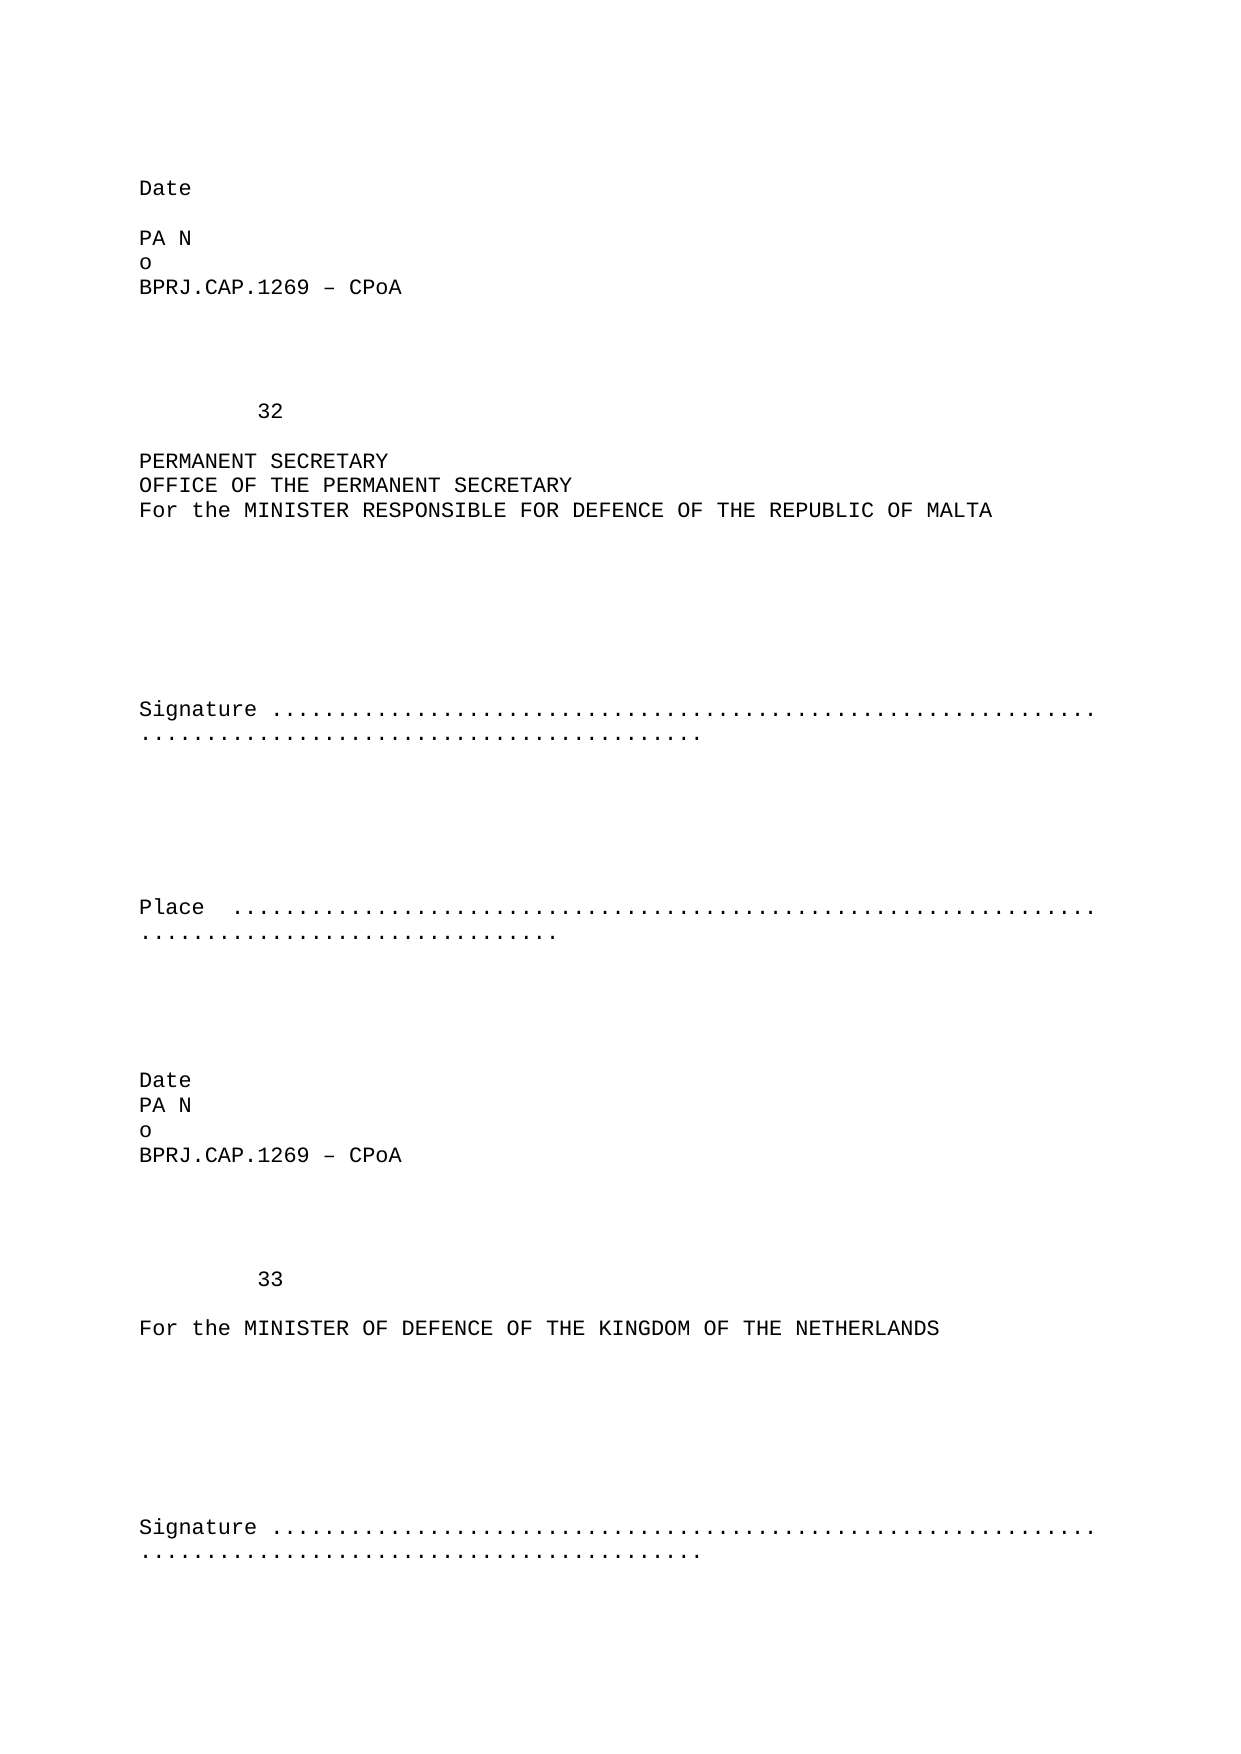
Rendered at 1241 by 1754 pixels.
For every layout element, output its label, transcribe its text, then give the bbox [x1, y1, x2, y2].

text Date [139, 177, 1101, 202]
text Place .................................................................................................. [139, 896, 1101, 946]
text BPRJ.CAP.1269 – CPoA [139, 276, 1101, 301]
text 33 [139, 1268, 1101, 1293]
text For the MINISTER RESPONSIBLE FOR DEFENCE OF THE REPUBLIC OF MALTA [139, 499, 1101, 524]
text PA N [139, 227, 1101, 252]
text PERMANENT SECRETARY [139, 450, 1101, 475]
text Date [139, 1070, 1101, 1094]
text For the MINISTER OF DEFENCE OF THE KINGDOM OF THE NETHERLANDS [139, 1318, 1101, 1342]
text OFFICE OF THE PERMANENT SECRETARY [139, 475, 1101, 499]
text o [139, 252, 1101, 276]
text Signature .......................................................................................................... [139, 1516, 1101, 1566]
text Signature .......................................................................................................... [139, 698, 1101, 747]
text 32 [139, 400, 1101, 425]
text BPRJ.CAP.1269 – CPoA [139, 1144, 1101, 1169]
text PA N [139, 1094, 1101, 1119]
text o [139, 1119, 1101, 1144]
